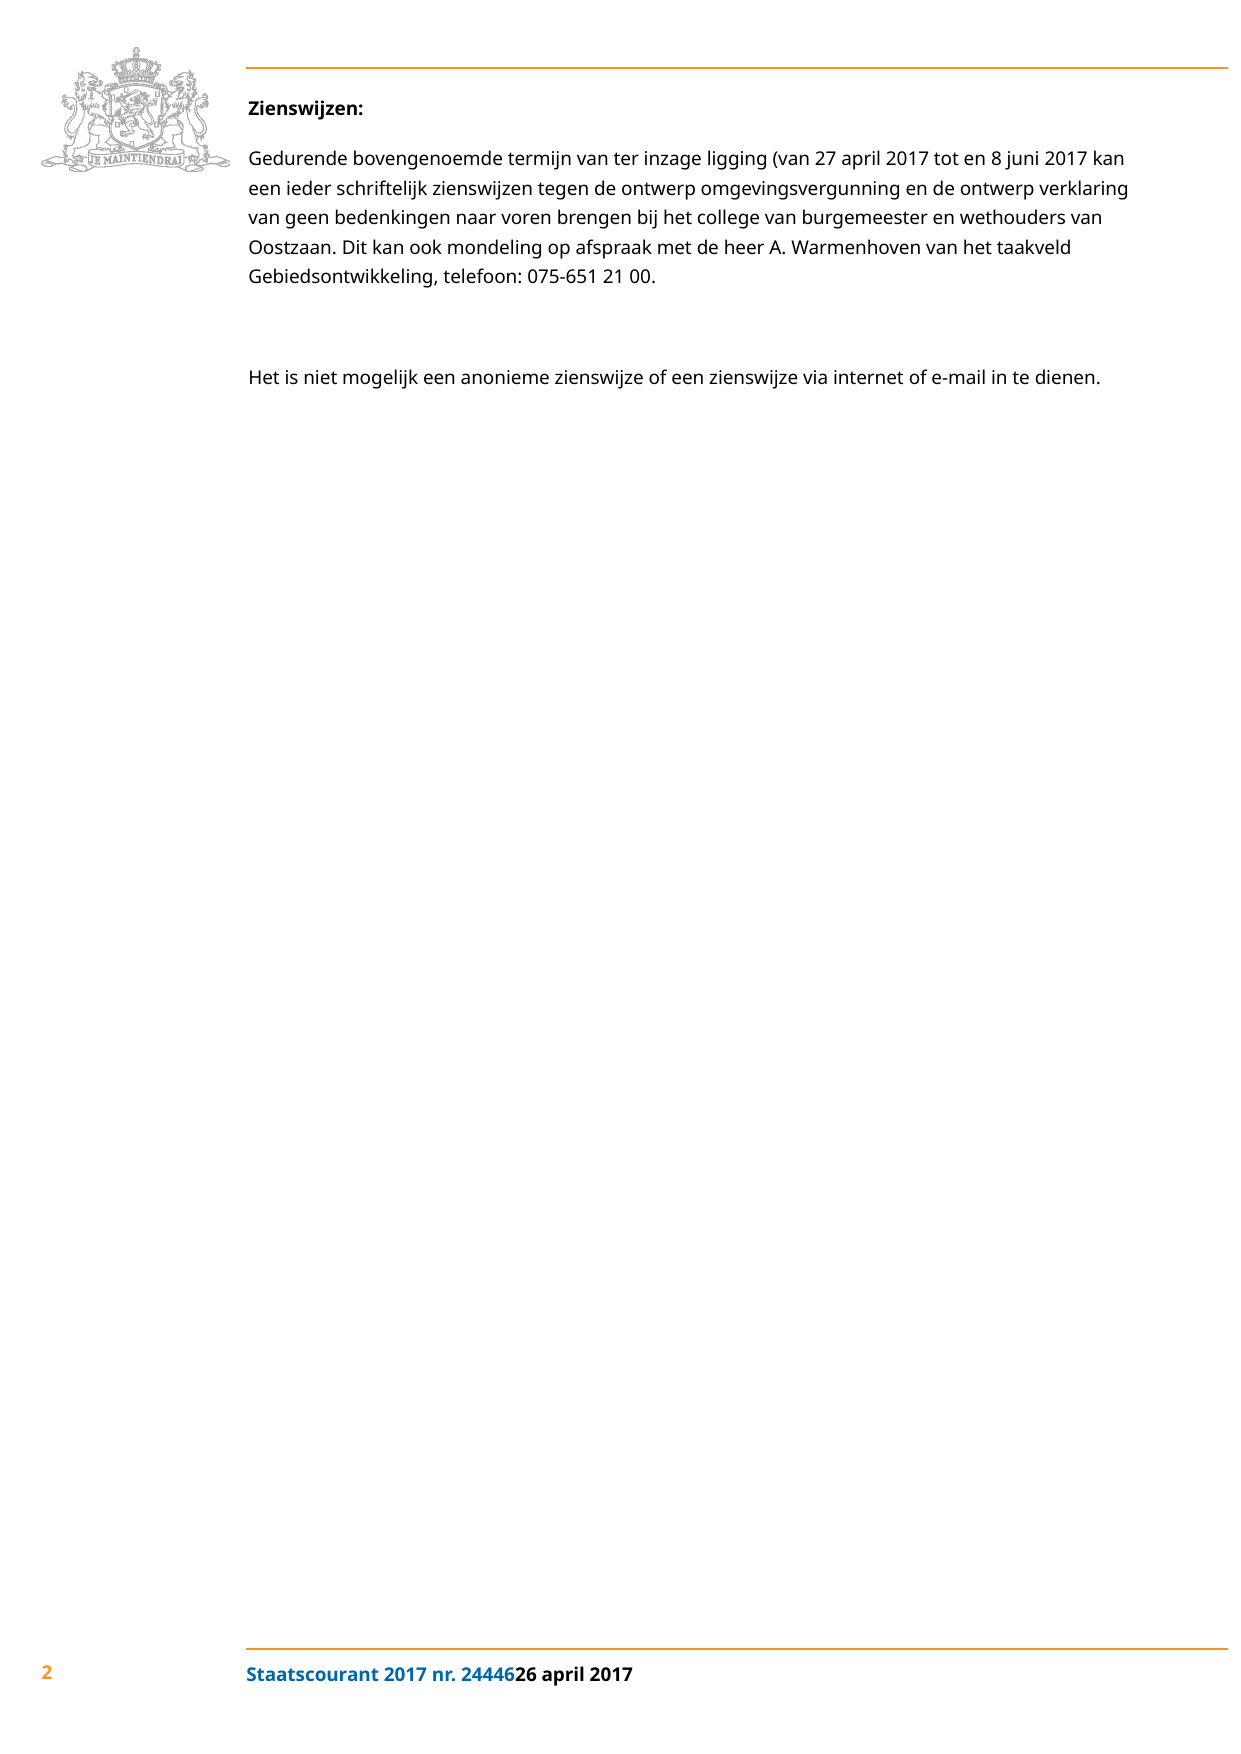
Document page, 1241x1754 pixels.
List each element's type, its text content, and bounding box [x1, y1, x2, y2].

picture [41, 47, 231, 172]
text Zienswijzen: [248, 95, 1152, 121]
text Gedurende bovengenoemde termijn van ter inzage ligging (van 27 april 2017 tot en 8 juni 2017 kan een ieder schriftelijk zienswijzen tegen de ontwerp omgevingsvergunning en de ontwerp verklaring van geen bedenkingen naar voren brengen bij het college van burgemeester en wethouders van Oostzaan. Dit kan ook mondeling op afspraak met de heer A. Warmenhoven van het taakveld Gebiedsontwikkeling, telefoon: 075-651 21 00. [248, 145, 1152, 289]
text Het is niet mogelijk een anonieme zienswijze of een zienswijze via internet of e-mail in te dienen. [248, 364, 1152, 390]
